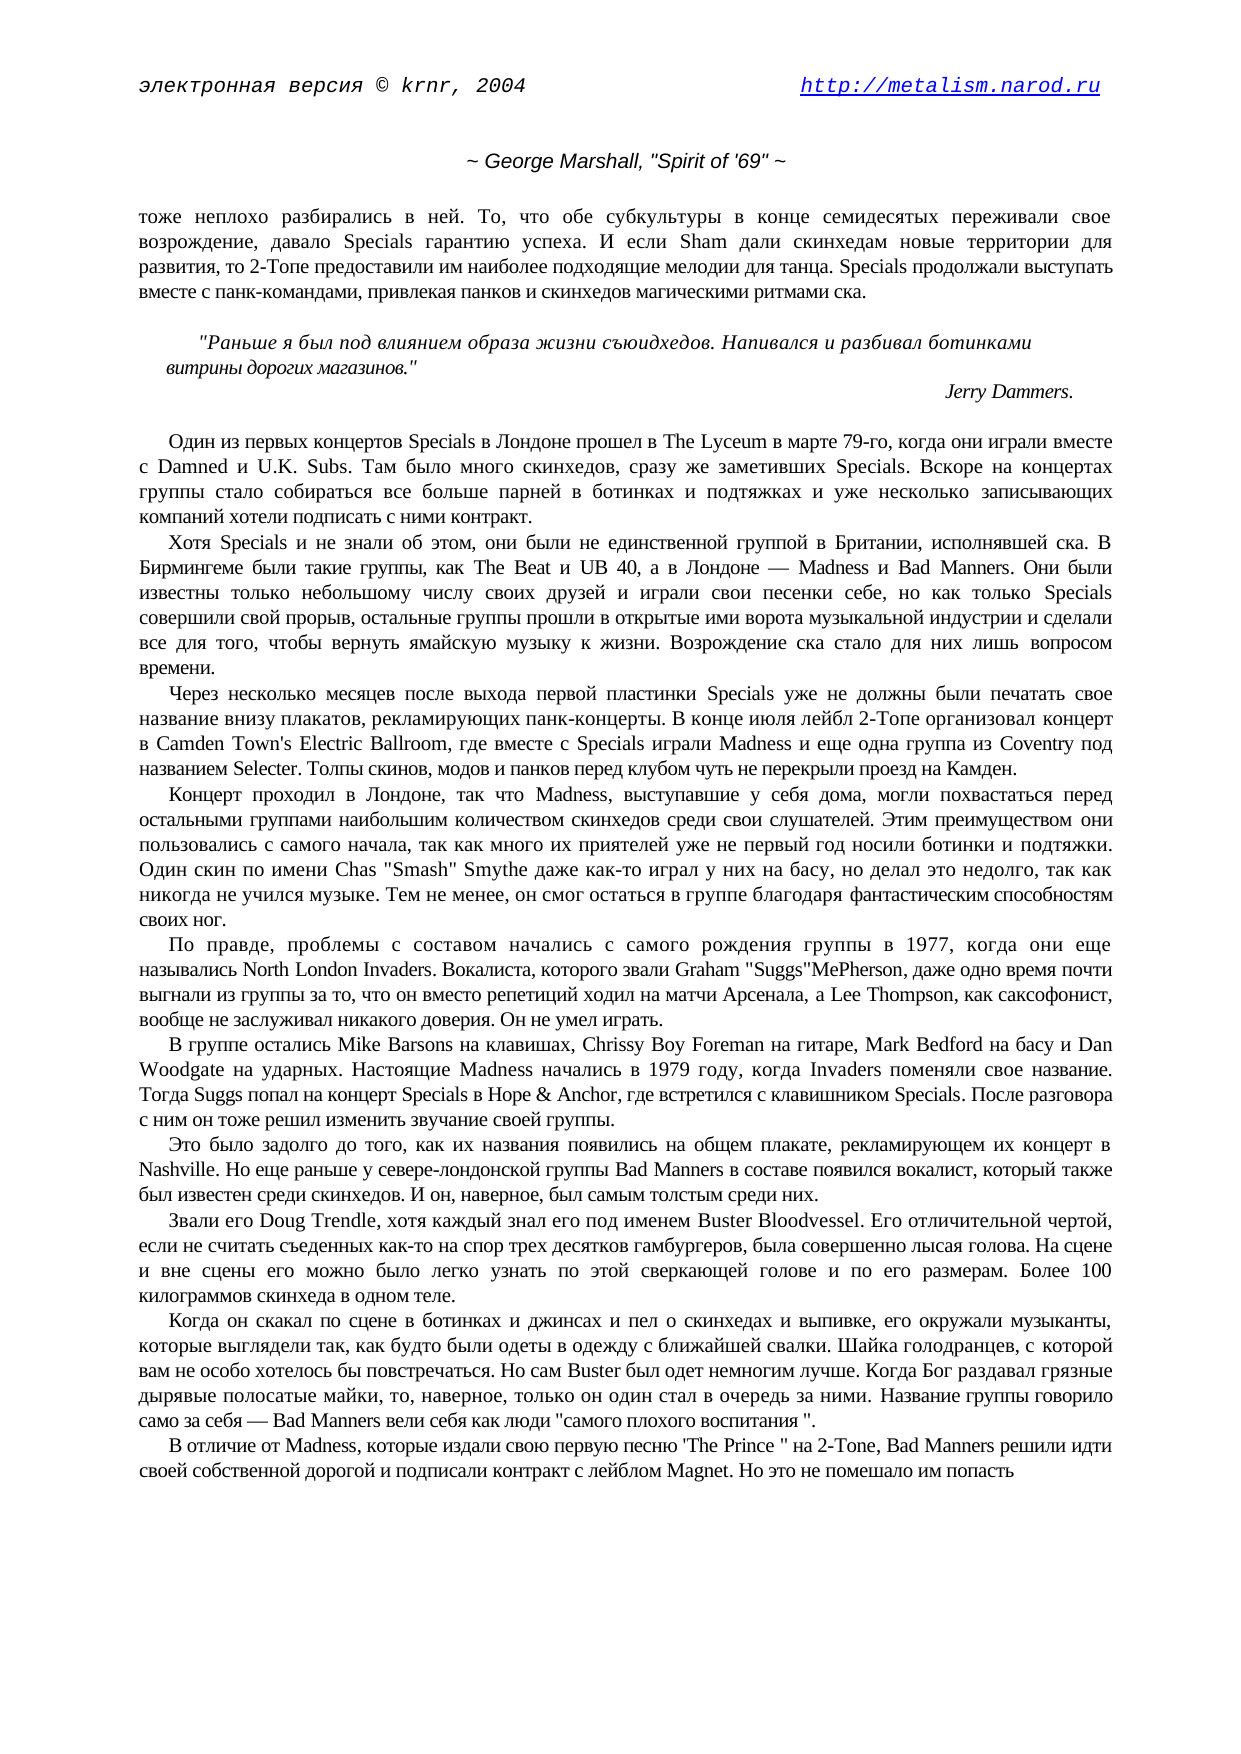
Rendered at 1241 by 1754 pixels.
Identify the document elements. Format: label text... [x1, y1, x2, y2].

text ~ George Marshall, "Spirit of '69" ~ [141, 150, 1113, 173]
text Когда он скакал по сцене в ботинках и джинсах и пел о скинхедах и выпивке, его окружали музыканты, которые выглядели так, как будто были одеты в одежду с ближайшей свалки. Шайка голодранцев, с которой вам не особо хотелось бы повстречаться. Но сам Buster был одет немногим лучше. Когда Бог раздавал грязные дырявые полосатые майки, то, наверное, только он один стал в очередь за ними. Название группы говорило само за себя — Bad Manners вели себя как люди "самого плохого воспитания ". [138, 1307, 1113, 1432]
text Jerry Dammers. [945, 380, 1113, 403]
text В группе остались Mike Barsons на клавишах, Chrissy Boy Foreman на гитаре, Mark Bedford на басу и Dan Woodgate на ударных. Настоящие Madness начались в 1979 году, когда Invaders поменяли свое название. Тогда Suggs попал на концерт Specials в Норе & Anchor, где встретился с клавишником Specials. После разговора с ним он тоже решил изменить звучание своей группы. [139, 1031, 1113, 1131]
text Звали его Doug Trendle, хотя каждый знал его под именем Buster Bloodvessel. Его отличительной чертой, если не считать съеденных как-то на спор трех десятков гамбургеров, была совершенно лысая голова. На сцене и вне сцены его можно было легко узнать по этой сверкающей голове и по его размерам. Более 100 килограммов скинхеда в одном теле. [138, 1207, 1112, 1307]
text В отличие от Madness, которые издали свою первую песню 'The Prince " на 2-Tone, Bad Manners решили идти своей собственной дорогой и подписали контракт с лейблом Magnet. Но это не помешало им попасть [139, 1432, 1112, 1482]
text Через несколько месяцев после выхода первой пластинки Specials уже не должны были печатать свое название внизу плакатов, рекламирующих панк-концерты. В конце июля лейбл 2-Топе организовал концерт в Camden Town's Electric Ballroom, где вместе с Specials играли Madness и еще одна группа из Coventry под названием Selecter. Толпы скинов, модов и панков перед клубом чуть не перекрыли проезд на Камден. [139, 681, 1113, 781]
text Концерт проходил в Лондоне, так что Madness, выступавшие у себя дома, могли похвастаться перед остальными группами наибольшим количеством скинхедов среди свои слушателей. Этим преимуществом они пользовались с самого начала, так как много их приятелей уже не первый год носили ботинки и подтяжки. Один скин по имени Chas "Smash" Smythe даже как-то играл у них на басу, но делал это недолго, так как никогда не учился музыке. Тем не менее, он смог остаться в группе благодаря фантастическим способностям своих ног. [139, 781, 1113, 931]
text Это было задолго до того, как их названия появились на общем плакате, рекламирующем их концерт в Nashville. Но еще раньше у севере-лондонской группы Bad Manners в составе появился вокалист, который также был известен среди скинхедов. И он, наверное, был самым толстым среди них. [138, 1131, 1112, 1206]
text тоже неплохо разбирались в ней. То, что обе субкультуры в конце семидесятых переживали свое возрождение, давало Specials гарантию успеха. И если Sham дали скинхедам новые территории для развития, то 2-Топе предоставили им наиболее подходящие мелодии для танца. Specials продолжали выступать вместе с панк-командами, привлекая панков и скинхедов магическими ритмами ска. [138, 204, 1113, 304]
text "Раньше я был под влиянием образа жизни съюидхедов. Напивался и разбивал ботинками витрины дорогих магазинов." [166, 330, 1113, 380]
text По правде, проблемы с составом начались с самого рождения группы в 1977, когда они еще назывались North London Invaders. Вокалиста, которого звали Graham "Suggs"MePherson, даже одно время почти выгнали из группы за то, что он вместо репетиций ходил на матчи Арсенала, a Lee Thompson, как саксофонист, вообще не заслуживал никакого доверия. Он не умел играть. [139, 931, 1113, 1031]
text Один из первых концертов Specials в Лондоне прошел в The Lyceum в марте 79-го, когда они играли вместе с Damned и U.K. Subs. Там было много скинхедов, сразу же заметивших Specials. Вскоре на концертах группы стало собираться все больше парней в ботинках и подтяжках и уже несколько записывающих компаний хотели подписать с ними контракт. [139, 429, 1113, 529]
text Хотя Specials и не знали об этом, они были не единственной группой в Британии, исполнявшей ска. В Бирмингеме были такие группы, как The Beat и UB 40, а в Лондоне — Madness и Bad Manners. Они были известны только небольшому числу своих друзей и играли свои песенки себе, но как только Specials совершили свой прорыв, остальные группы прошли в открытые ими ворота музыкальной индустрии и сделали все для того, чтобы вернуть ямайскую музыку к жизни. Возрождение ска стало для них лишь вопросом времени. [139, 529, 1112, 679]
